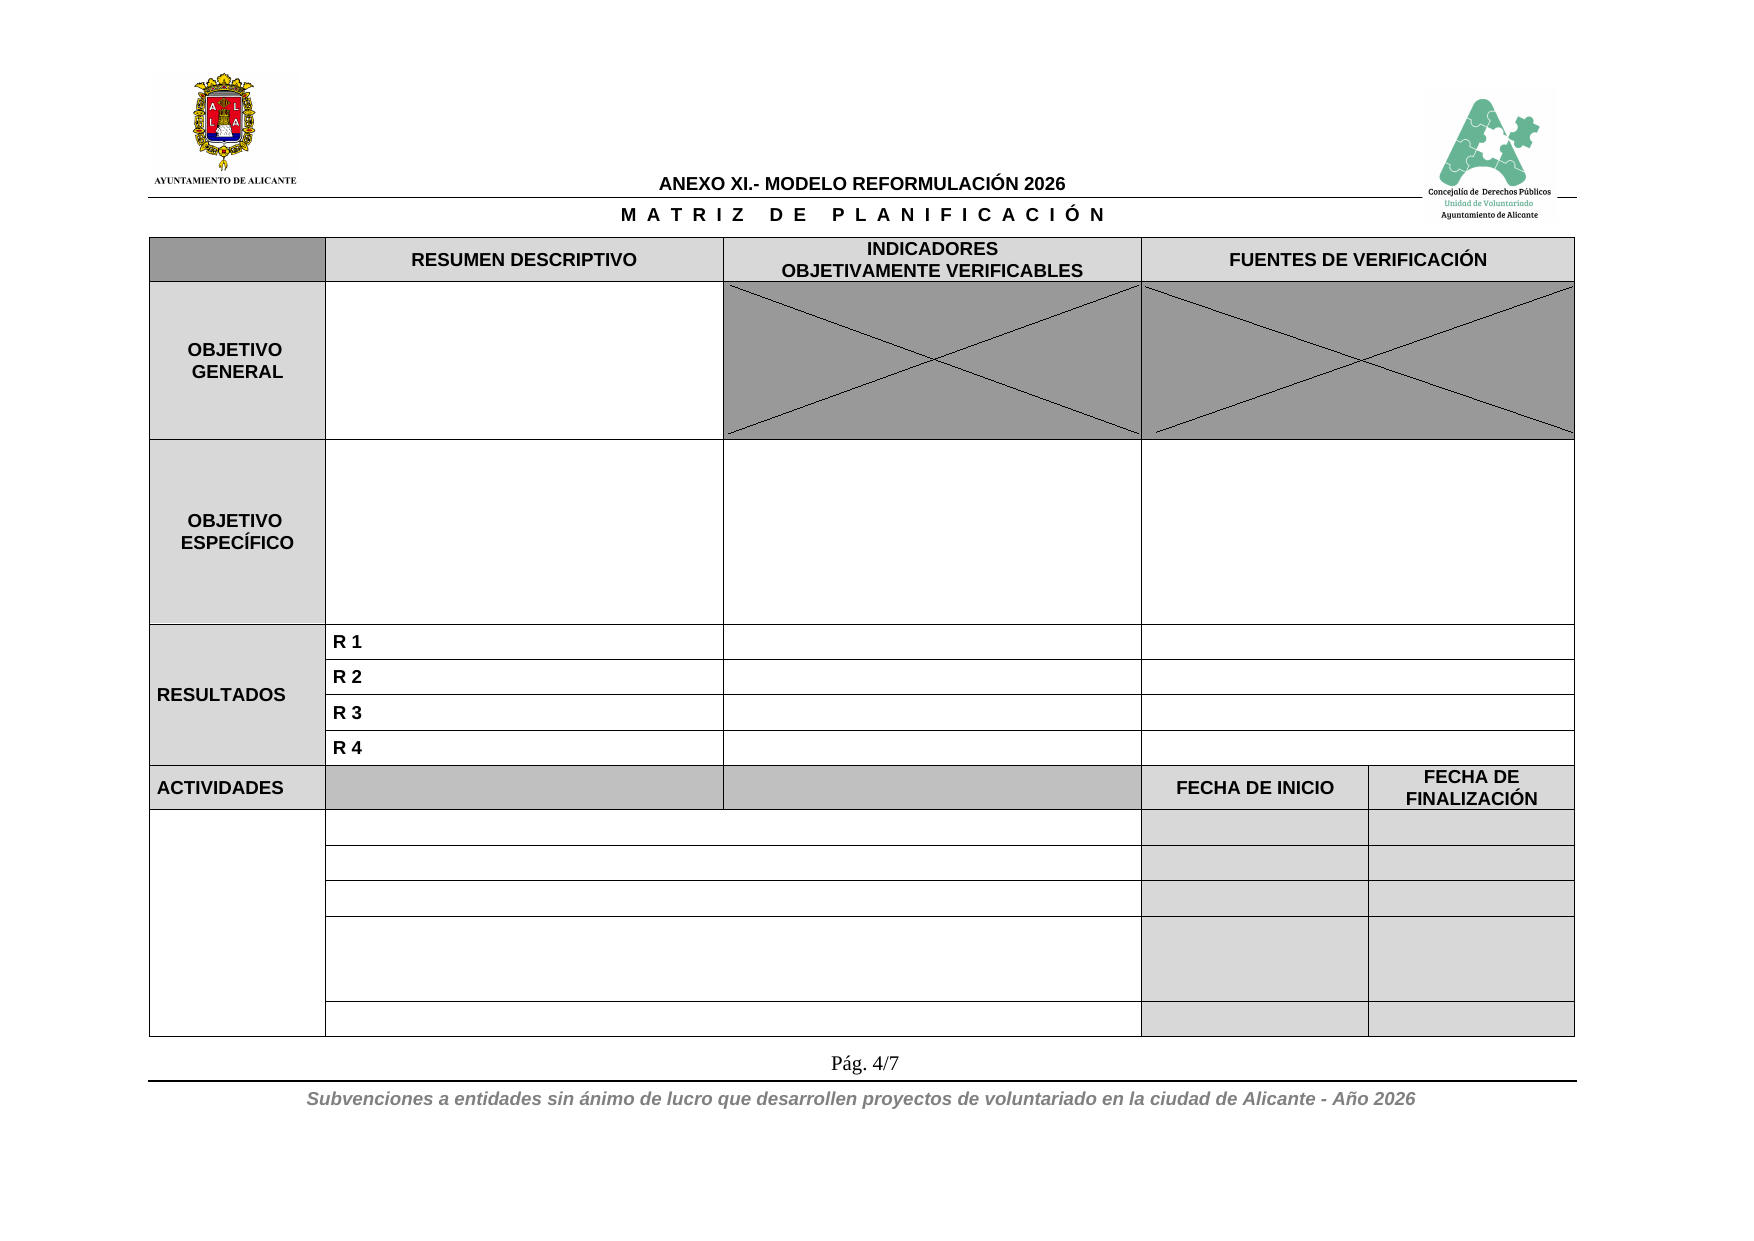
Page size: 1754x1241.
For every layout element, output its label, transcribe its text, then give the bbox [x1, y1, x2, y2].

table_cell [724, 660, 1141, 694]
table_cell [724, 625, 1141, 659]
table_cell [380, 660, 723, 694]
table_cell [326, 881, 1141, 916]
table_cell [1142, 1002, 1368, 1036]
table_cell [1142, 282, 1574, 439]
table_cell [724, 282, 1141, 439]
table_cell [1142, 846, 1368, 880]
table_cell FECHA DE FINALIZACIÓN [1369, 766, 1574, 809]
table_cell [1369, 846, 1574, 880]
table_cell ACTIVIDADES [150, 766, 325, 809]
table_cell [1142, 625, 1574, 659]
table_cell [1142, 731, 1574, 765]
table_cell R 2 [326, 660, 380, 694]
subtitle MATRIZ DE PLANIFICACIÓN [148, 204, 1577, 225]
table_cell [380, 695, 723, 730]
table_cell [150, 810, 325, 1036]
table_cell R 3 [326, 695, 380, 730]
table_cell R 4 [326, 731, 380, 765]
table_cell [326, 846, 1141, 880]
table_cell [724, 440, 1141, 623]
table_cell [326, 282, 723, 439]
table_cell [1142, 881, 1368, 916]
table_cell [1369, 917, 1574, 1001]
table_cell [326, 766, 723, 809]
table_cell RESULTADOS [150, 625, 325, 765]
table_cell [326, 440, 723, 623]
table_cell [1142, 440, 1574, 623]
table_cell [1369, 1002, 1574, 1036]
table_cell [326, 1002, 1141, 1036]
table_cell OBJETIVO ESPECÍFICO [150, 440, 325, 623]
table_cell [724, 766, 1141, 809]
table_cell [380, 731, 723, 765]
table_cell [326, 810, 1141, 845]
picture [150, 71, 300, 187]
table_cell R 1 [326, 625, 380, 659]
table_header [150, 238, 325, 281]
table_cell [326, 917, 1141, 1001]
table_cell [1142, 695, 1574, 730]
table_cell OBJETIVO GENERAL [150, 282, 325, 439]
table_cell [1142, 810, 1368, 845]
table_cell [380, 625, 723, 659]
table_header RESUMEN DESCRIPTIVO [326, 238, 723, 281]
table_header INDICADORES OBJETIVAMENTE VERIFICABLES [724, 238, 1141, 281]
table_cell [724, 695, 1141, 730]
table_cell FECHA DE INICIO [1142, 766, 1368, 809]
table_cell [1369, 810, 1574, 845]
picture [1422, 88, 1558, 223]
table_cell [1142, 917, 1368, 1001]
table_cell [1142, 660, 1574, 694]
table_cell [724, 731, 1141, 765]
table_header FUENTES DE VERIFICACIÓN [1142, 238, 1574, 281]
table_cell [1369, 881, 1574, 916]
